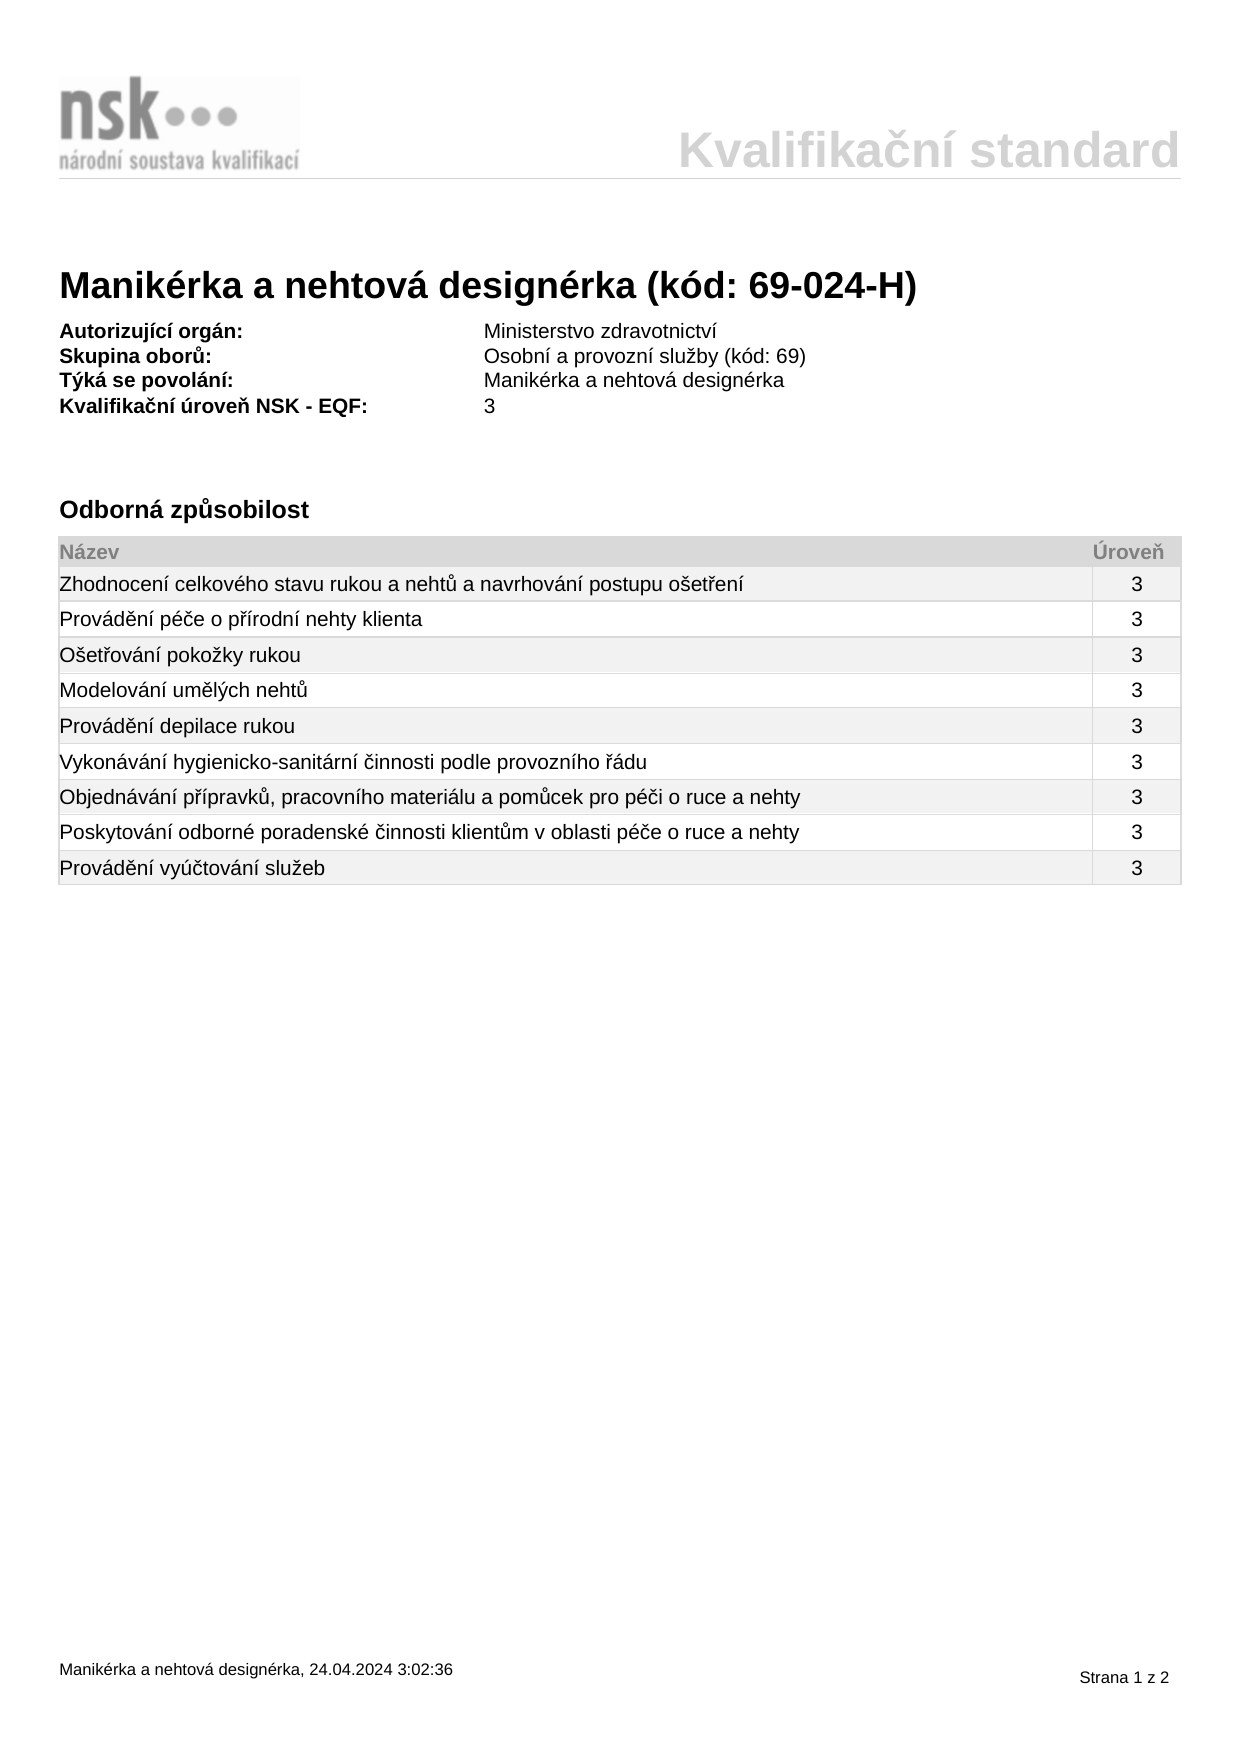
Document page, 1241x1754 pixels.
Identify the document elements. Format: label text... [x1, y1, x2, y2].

table_cell [620, 196, 626, 224]
table_cell [1093, 1184, 1169, 1422]
table_cell [862, 307, 1093, 319]
table_cell 3 [1093, 744, 1180, 779]
table_cell 3 [1093, 602, 1180, 636]
table_cell [59, 1184, 483, 1422]
picture [58, 59, 621, 172]
table_cell 3 [1093, 674, 1180, 707]
table_cell [1093, 885, 1169, 1184]
table_cell 3 [484, 394, 1181, 417]
table_cell [1093, 524, 1169, 536]
table_cell Poskytování odborné poradenské činnosti klientům v oblasti péče o ruce a nehty [60, 815, 1092, 849]
table_header [621, 59, 626, 172]
table_cell [862, 196, 1093, 224]
table_cell [1169, 307, 1181, 319]
table_cell [862, 418, 1093, 489]
table_cell Osobní a provozní služby (kód: 69) [484, 344, 1181, 368]
table_cell [1093, 307, 1169, 319]
table_cell [59, 196, 483, 224]
table_cell Skupina oborů: [59, 344, 483, 368]
table_cell Týká se povolání: [59, 368, 483, 392]
table_cell 3 [1093, 567, 1180, 600]
table_cell [626, 196, 862, 224]
table_cell [484, 307, 620, 319]
table_cell Manikérka a nehtová designérka, 24.04.2024 3:02:36 [59, 1660, 862, 1696]
table_cell [1169, 1660, 1181, 1696]
table_cell Autorizující orgán: [59, 319, 483, 343]
table_cell [862, 1423, 1093, 1659]
table_cell [1169, 885, 1181, 1184]
table_cell 3 [1093, 851, 1180, 884]
table_cell [484, 1423, 620, 1659]
table_cell 3 [1093, 708, 1180, 743]
table_cell [1169, 1423, 1181, 1659]
table_cell [484, 172, 620, 178]
table_cell [59, 885, 483, 1184]
table_cell [59, 172, 483, 178]
table_cell Strana 1 z 2 [862, 1660, 1169, 1696]
table_cell [620, 1423, 626, 1659]
table_cell [626, 307, 862, 319]
table_cell Provádění vyúčtování služeb [60, 851, 1092, 884]
table_cell [626, 1423, 862, 1659]
table_cell [59, 524, 483, 536]
table_cell [862, 1184, 1093, 1422]
table_cell [59, 307, 483, 319]
table_cell [59, 179, 1181, 196]
table_cell 3 [1093, 638, 1180, 672]
table_cell 3 [1093, 780, 1180, 813]
table_cell [1169, 1184, 1181, 1422]
table_cell [626, 524, 862, 536]
table_cell [1169, 418, 1181, 489]
table_cell Manikérka a nehtová designérka (kód: 69-024-H) [59, 224, 1181, 307]
table_cell [620, 307, 626, 319]
table_header Kvalifikační standard [626, 59, 1181, 178]
table_cell Modelování umělých nehtů [60, 674, 1092, 707]
table_cell [484, 1184, 620, 1422]
table_cell 3 [1093, 815, 1180, 849]
table_cell [620, 524, 626, 536]
table_cell Provádění péče o přírodní nehty klienta [60, 602, 1092, 636]
table_cell [862, 885, 1093, 1184]
table_cell [484, 524, 620, 536]
table_cell [59, 418, 483, 489]
table_cell [484, 196, 620, 224]
table_cell [1093, 1423, 1169, 1659]
table_cell [626, 418, 862, 489]
table_cell [626, 1184, 862, 1422]
table_cell Ošetřování pokožky rukou [60, 638, 1092, 672]
table_cell Vykonávání hygienicko-sanitární činnosti podle provozního řádu [60, 744, 1092, 779]
table_cell [620, 1184, 626, 1422]
table_cell [620, 418, 626, 489]
table_cell Úroveň [1093, 537, 1180, 566]
table_cell [59, 1423, 483, 1659]
table_cell [484, 418, 620, 489]
table_cell Zhodnocení celkového stavu rukou a nehtů a navrhování postupu ošetření [60, 567, 1092, 600]
table_cell [484, 885, 620, 1184]
table_cell [1093, 418, 1169, 489]
table_cell Kvalifikační úroveň NSK - EQF: [59, 394, 483, 417]
table_cell [626, 885, 862, 1184]
table_cell [1093, 196, 1169, 224]
table_cell Název [60, 537, 1092, 566]
table_cell [1169, 524, 1181, 536]
table_cell Ministerstvo zdravotnictví [484, 319, 1181, 344]
table_cell Manikérka a nehtová designérka [484, 368, 1181, 393]
table_cell [620, 885, 626, 1184]
table_cell [862, 524, 1093, 536]
table_cell [1169, 196, 1181, 224]
table_cell Provádění depilace rukou [60, 708, 1092, 743]
table_cell Odborná způsobilost [59, 489, 1181, 524]
table_cell Objednávání přípravků, pracovního materiálu a pomůcek pro péči o ruce a nehty [60, 780, 1092, 813]
